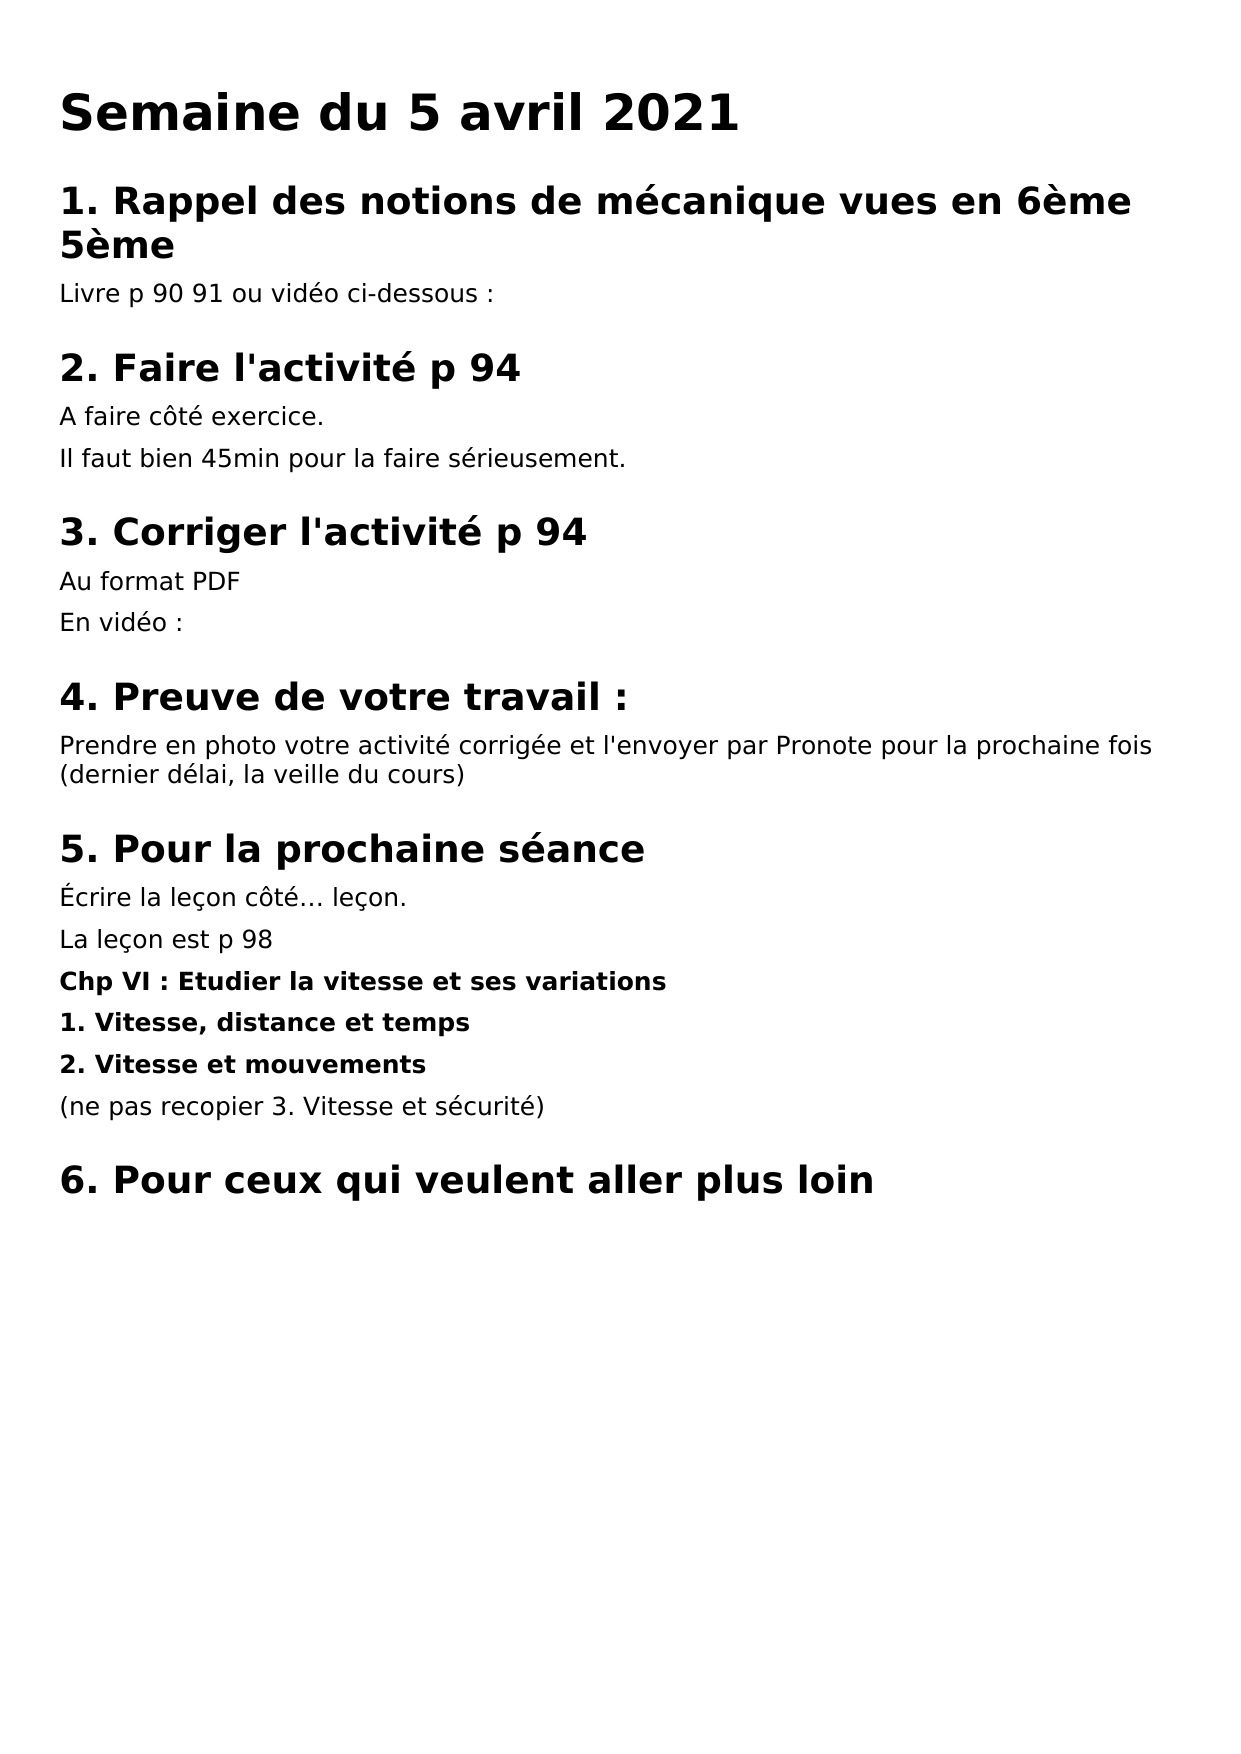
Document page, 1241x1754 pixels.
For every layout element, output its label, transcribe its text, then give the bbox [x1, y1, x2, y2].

text Livre p 90 91 ou vidéo ci-dessous : [59, 279, 1181, 309]
text (ne pas recopier 3. Vitesse et sécurité) [59, 1092, 1181, 1121]
text Au format PDF [59, 567, 1181, 596]
subtitle Semaine du 5 avril 2021 [59, 84, 1181, 142]
subtitle 3. Corriger l'activité p 94 [59, 511, 1181, 554]
subtitle 6. Pour ceux qui veulent aller plus loin [59, 1158, 1181, 1202]
text Prendre en photo votre activité corrigée et l'envoyer par Pronote pour la prochaine fois (dernier délai, la veille du cours) [59, 731, 1181, 790]
subtitle 5. Pour la prochaine séance [59, 827, 1181, 871]
text Chp VI : Etudier la vitesse et ses variations [59, 967, 1181, 996]
subtitle 2. Faire l'activité p 94 [59, 346, 1181, 390]
subtitle 1. Rappel des notions de mécanique vues en 6ème 5ème [59, 180, 1181, 267]
subtitle 4. Preuve de votre travail : [59, 675, 1181, 719]
text Écrire la leçon côté… leçon. [59, 883, 1181, 912]
text La leçon est p 98 [59, 925, 1181, 954]
text 1. Vitesse, distance et temps [59, 1008, 1181, 1037]
text 2. Vitesse et mouvements [59, 1050, 1181, 1079]
text A faire côté exercice. [59, 402, 1181, 432]
text En vidéo : [59, 608, 1181, 638]
text Il faut bien 45min pour la faire sérieusement. [59, 444, 1181, 473]
